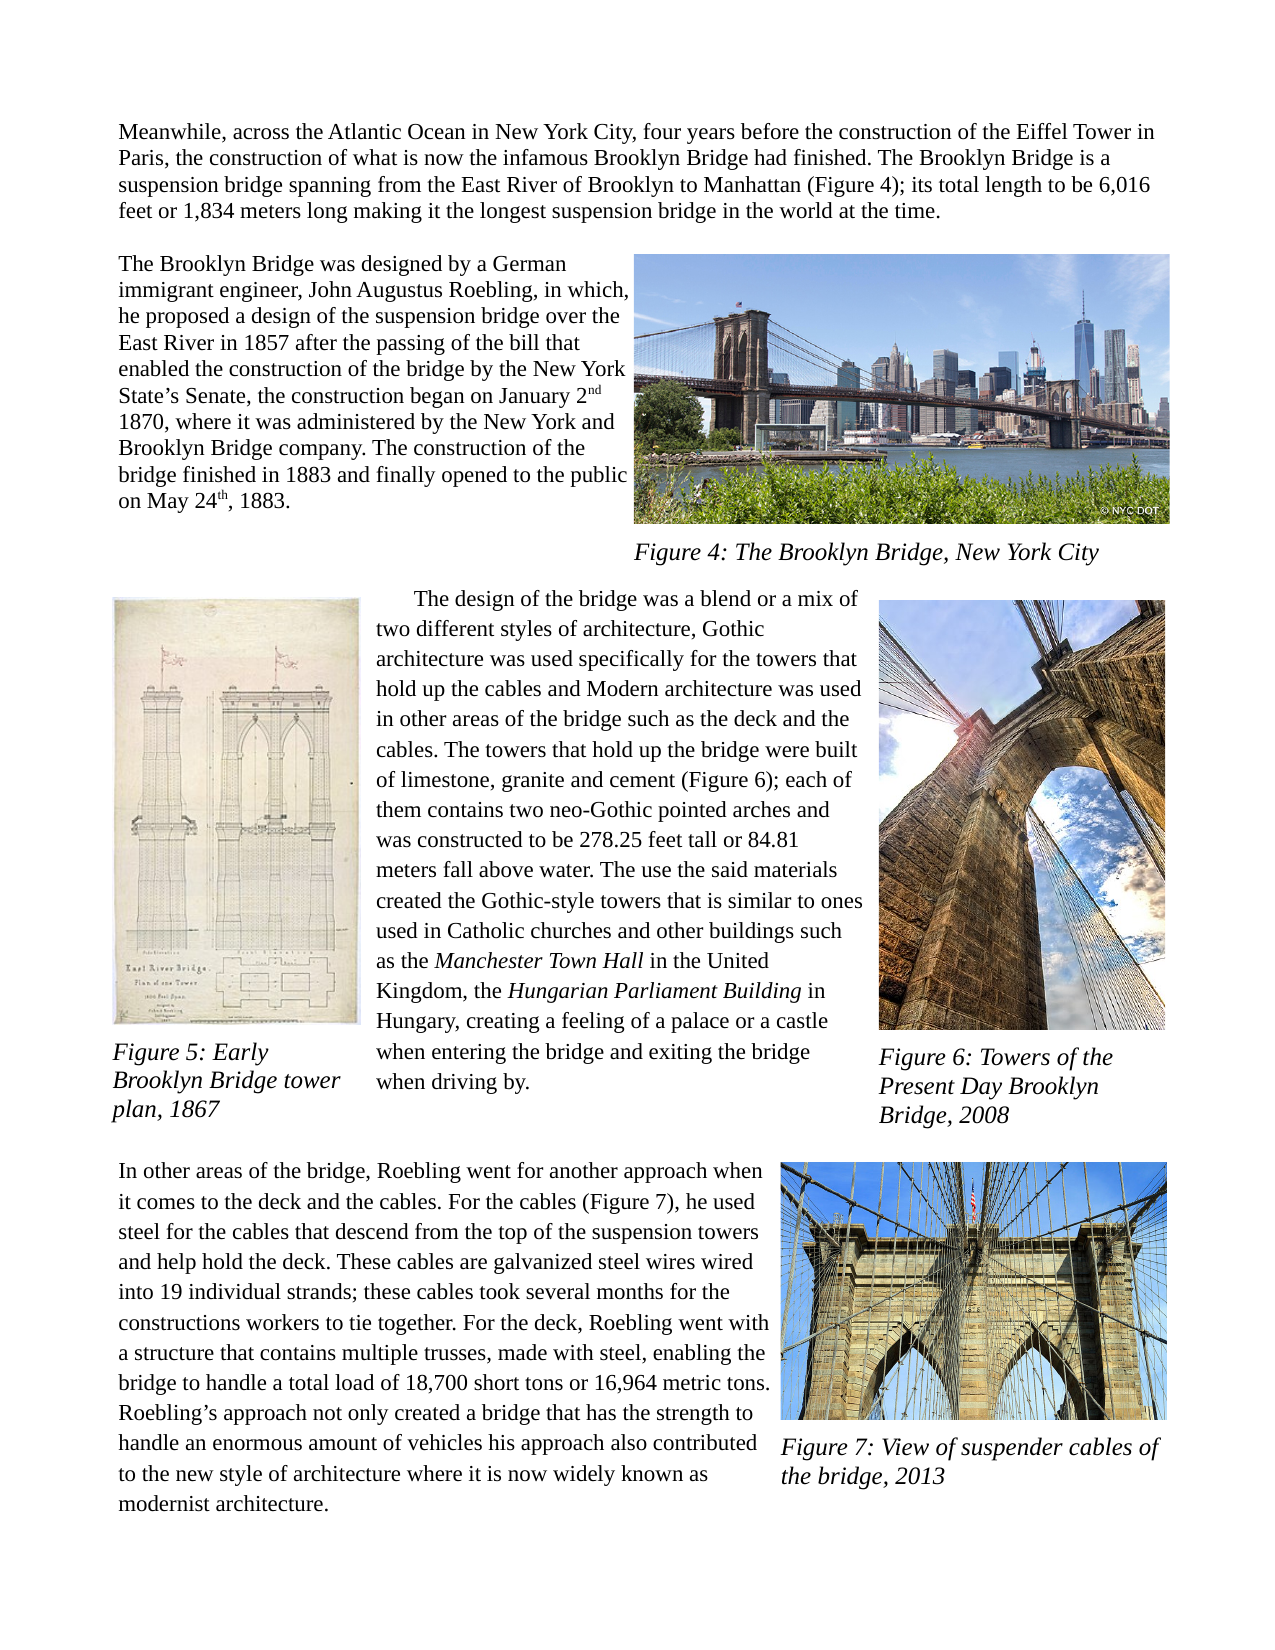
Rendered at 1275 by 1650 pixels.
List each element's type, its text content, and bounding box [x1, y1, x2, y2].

text Figure 5: Early Brooklyn Bridge tower plan, 1867 [112, 1025, 361, 1123]
picture [878, 600, 1166, 1030]
picture [780, 1162, 1167, 1420]
text Figure 6: Towers of the Present Day Brooklyn Bridge, 2008 [879, 1030, 1165, 1129]
text Meanwhile, across the Atlantic Ocean in New York City, four years before the construction of the Eiffel Tower in Paris, the construction of what is now the infamous Brooklyn Bridge had finished. The Brooklyn Bridge is a suspension bridge spanning from the East River of Brooklyn to Manhattan (Figure 4); its total length to be 6,016 feet or 1,834 meters long making it the longest suspension bridge in the world at the time. [118, 118, 1157, 223]
text In other areas of the bridge, Roebling went for another approach when it comes to the deck and the cables. For the cables (Figure 7), he used steel for the cables that descend from the top of the suspension towers and help hold the deck. These cables are galvanized steel wires wired into 19 individual strands; these cables took several months for the constructions workers to tie together. For the deck, Roebling went with a structure that contains multiple trusses, made with steel, enabling the bridge to handle a total load of 18,700 short tons or 16,964 metric tons. Roebling’s approach not only created a bridge that has the strength to handle an enormous amount of vehicles his approach also contributed to the new style of architecture where it is now widely known as modernist architecture. [118, 1150, 1167, 1516]
text The design of the bridge was a blend or a mix of two different styles of architecture, Gothic architecture was used specifically for the towers that hold up the cables and Modern architecture was used in other areas of the bridge such as the deck and the cables. The towers that hold up the bridge were built of limestone, granite and cement (Figure 6); each of them contains two neo-Gothic pointed arches and was constructed to be 278.25 feet tall or 84.81 meters fall above water. The use the said materials created the Gothic-style towers that is similar to ones used in Catholic churches and other buildings such as the Manchester Town Hall in the United Kingdom, the Hungarian Parliament Building in Hungary, creating a feeling of a palace or a castle when entering the bridge and exiting the bridge when driving by. [112, 584, 1165, 1094]
picture [633, 254, 1170, 524]
text Figure 4: The Brooklyn Bridge, New York City [634, 524, 1169, 565]
text The Brooklyn Bridge was designed by a German immigrant engineer, John Augustus Roebling, in which, he proposed a design of the suspension bridge over the East River in 1857 after the passing of the bill that enabled the construction of the bridge by the New York State’s Senate, the construction began on January 2nd 1870, where it was administered by the New York and Brooklyn Bridge company. The construction of the bridge finished in 1883 and finally opened to the public on May 24th, 1883. [118, 250, 634, 513]
text Figure 7: View of suspender cables of the bridge, 2013 [781, 1420, 1167, 1490]
picture [112, 597, 361, 1025]
